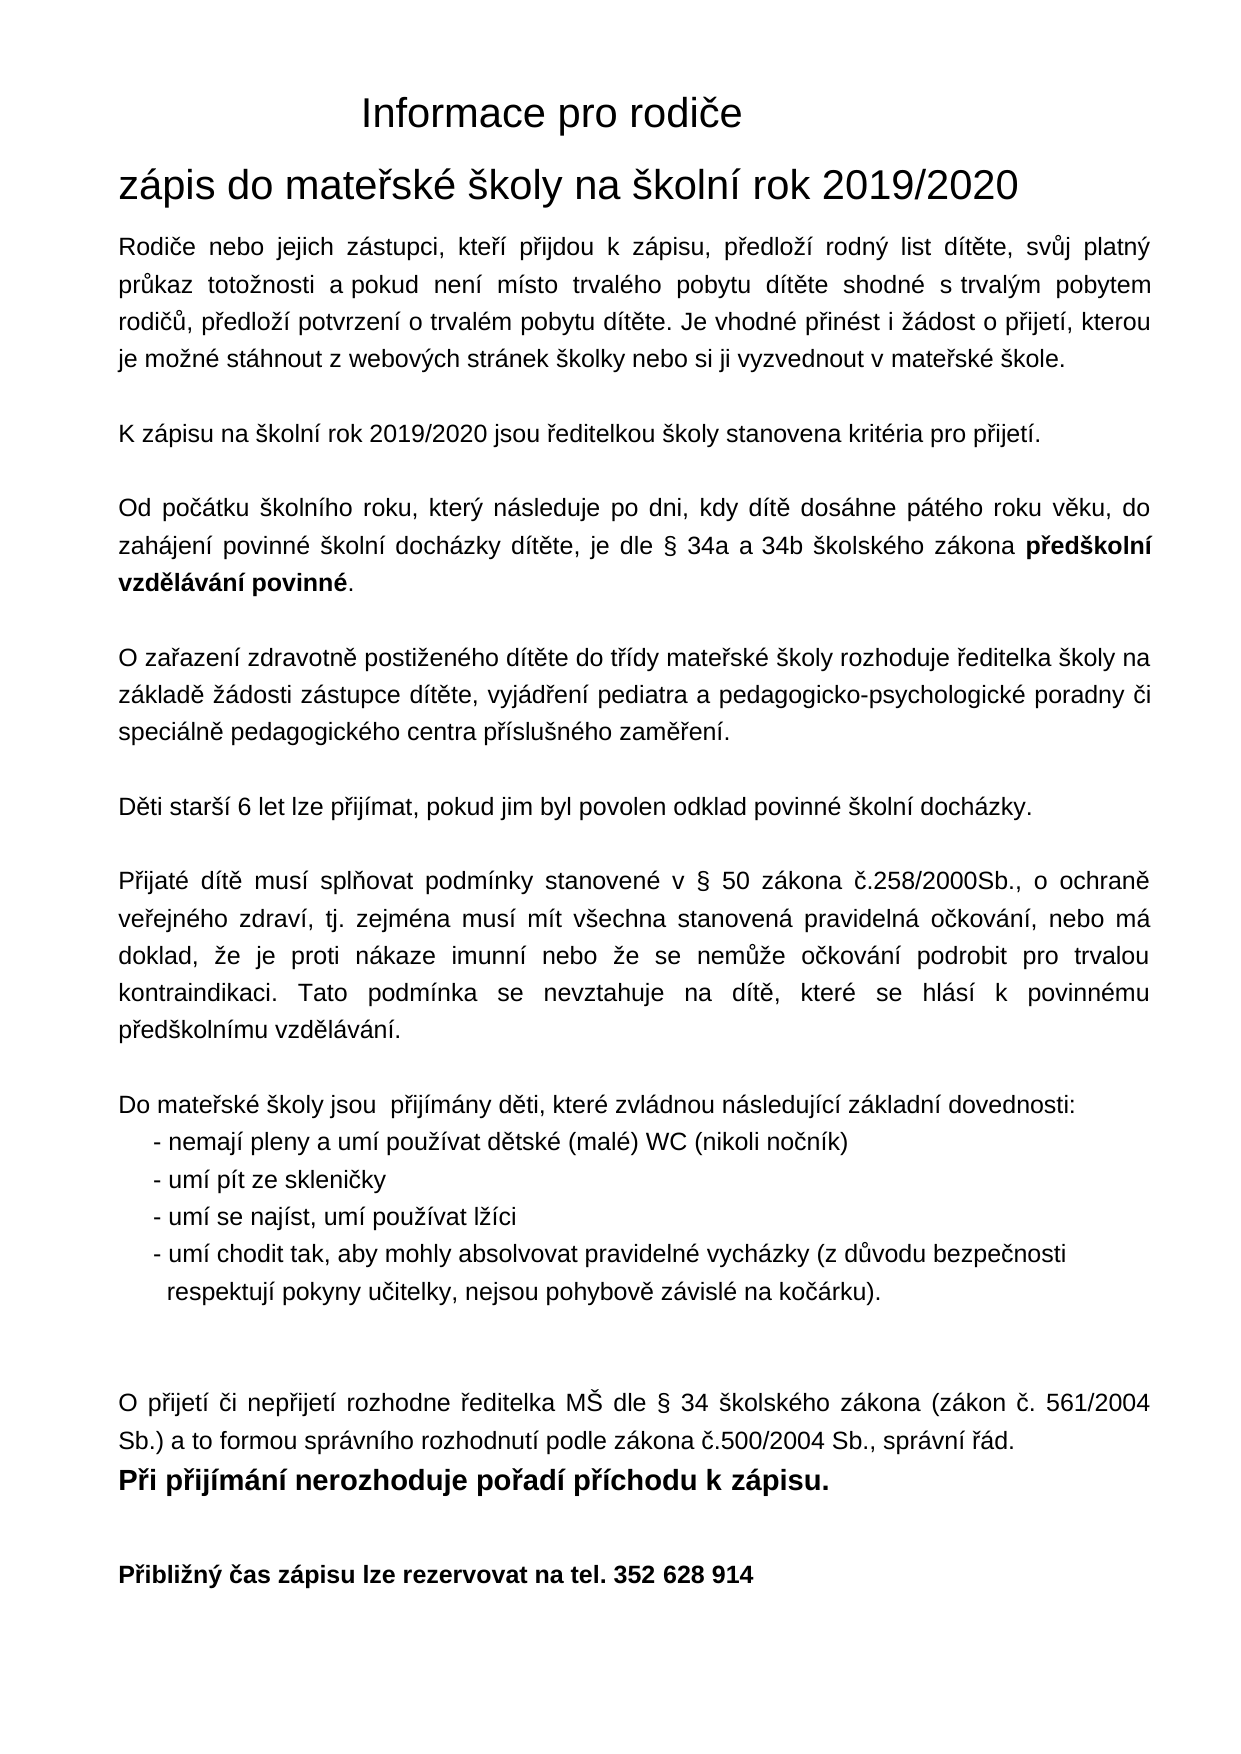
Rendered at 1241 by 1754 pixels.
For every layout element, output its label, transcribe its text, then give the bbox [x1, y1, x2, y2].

text K zápisu na školní rok 2019/2020 jsou ředitelkou školy stanovena kritéria pro přijetí. [118, 419, 1152, 448]
text - umí chodit tak, aby mohly absolvovat pravidelné vycházky (z důvodu bezpečnosti [118, 1239, 1152, 1268]
text Děti starší 6 let lze přijímat, pokud jim byl povolen odklad povinné školní docházky. [118, 792, 1152, 821]
text Rodiče nebo jejich zástupci, kteří přijdou k zápisu, předloží rodný list dítěte, svůj platný průkaz totožnosti a pokud není místo trvalého pobytu dítěte shodné s trvalým pobytem rodičů, předloží potvrzení o trvalém pobytu dítěte. Je vhodné přinést i žádost o přijetí, kterou je možné stáhnout z webových stránek školky nebo si ji vyzvednout v mateřské škole. [118, 232, 1152, 373]
text - umí pít ze skleničky [118, 1165, 1152, 1193]
text Přibližný čas zápisu lze rezervovat na tel. 352 628 914 [118, 1561, 1152, 1589]
text Informace pro rodiče [118, 89, 1152, 137]
text Od počátku školního roku, který následuje po dni, kdy dítě dosáhne pátého roku věku, do zahájení povinné školní docházky dítěte, je dle § 34a a 34b školského zákona předškolní vzdělávání povinné. [118, 493, 1152, 597]
text zápis do mateřské školy na školní rok 2019/2020 [118, 161, 1152, 208]
text Přijaté dítě musí splňovat podmínky stanovené v § 50 zákona č.258/2000Sb., o ochraně veřejného zdraví, tj. zejména musí mít všechna stanovená pravidelná očkování, nebo má doklad, že je proti nákaze imunní nebo že se nemůže očkování podrobit pro trvalou kontraindikaci. Tato podmínka se nevztahuje na dítě, které se hlásí k povinnému předškolnímu vzdělávání. [118, 866, 1152, 1044]
text - umí se najíst, umí používat lžíci [118, 1202, 1152, 1231]
text Při přijímání nerozhoduje pořadí příchodu k zápisu. [118, 1463, 1152, 1497]
text Do mateřské školy jsou přijímány děti, které zvládnou následující základní dovednosti: [118, 1090, 1152, 1119]
text - nemají pleny a umí používat dětské (malé) WC (nikoli nočník) [118, 1127, 1152, 1156]
text O přijetí či nepřijetí rozhodne ředitelka MŠ dle § 34 školského zákona (zákon č. 561/2004 Sb.) a to formou správního rozhodnutí podle zákona č.500/2004 Sb., správní řád. [118, 1388, 1152, 1454]
text O zařazení zdravotně postiženého dítěte do třídy mateřské školy rozhoduje ředitelka školy na základě žádosti zástupce dítěte, vyjádření pediatra a pedagogicko-psychologické poradny či speciálně pedagogického centra příslušného zaměření. [118, 643, 1152, 746]
text respektují pokyny učitelky, nejsou pohybově závislé na kočárku). [118, 1277, 1152, 1305]
